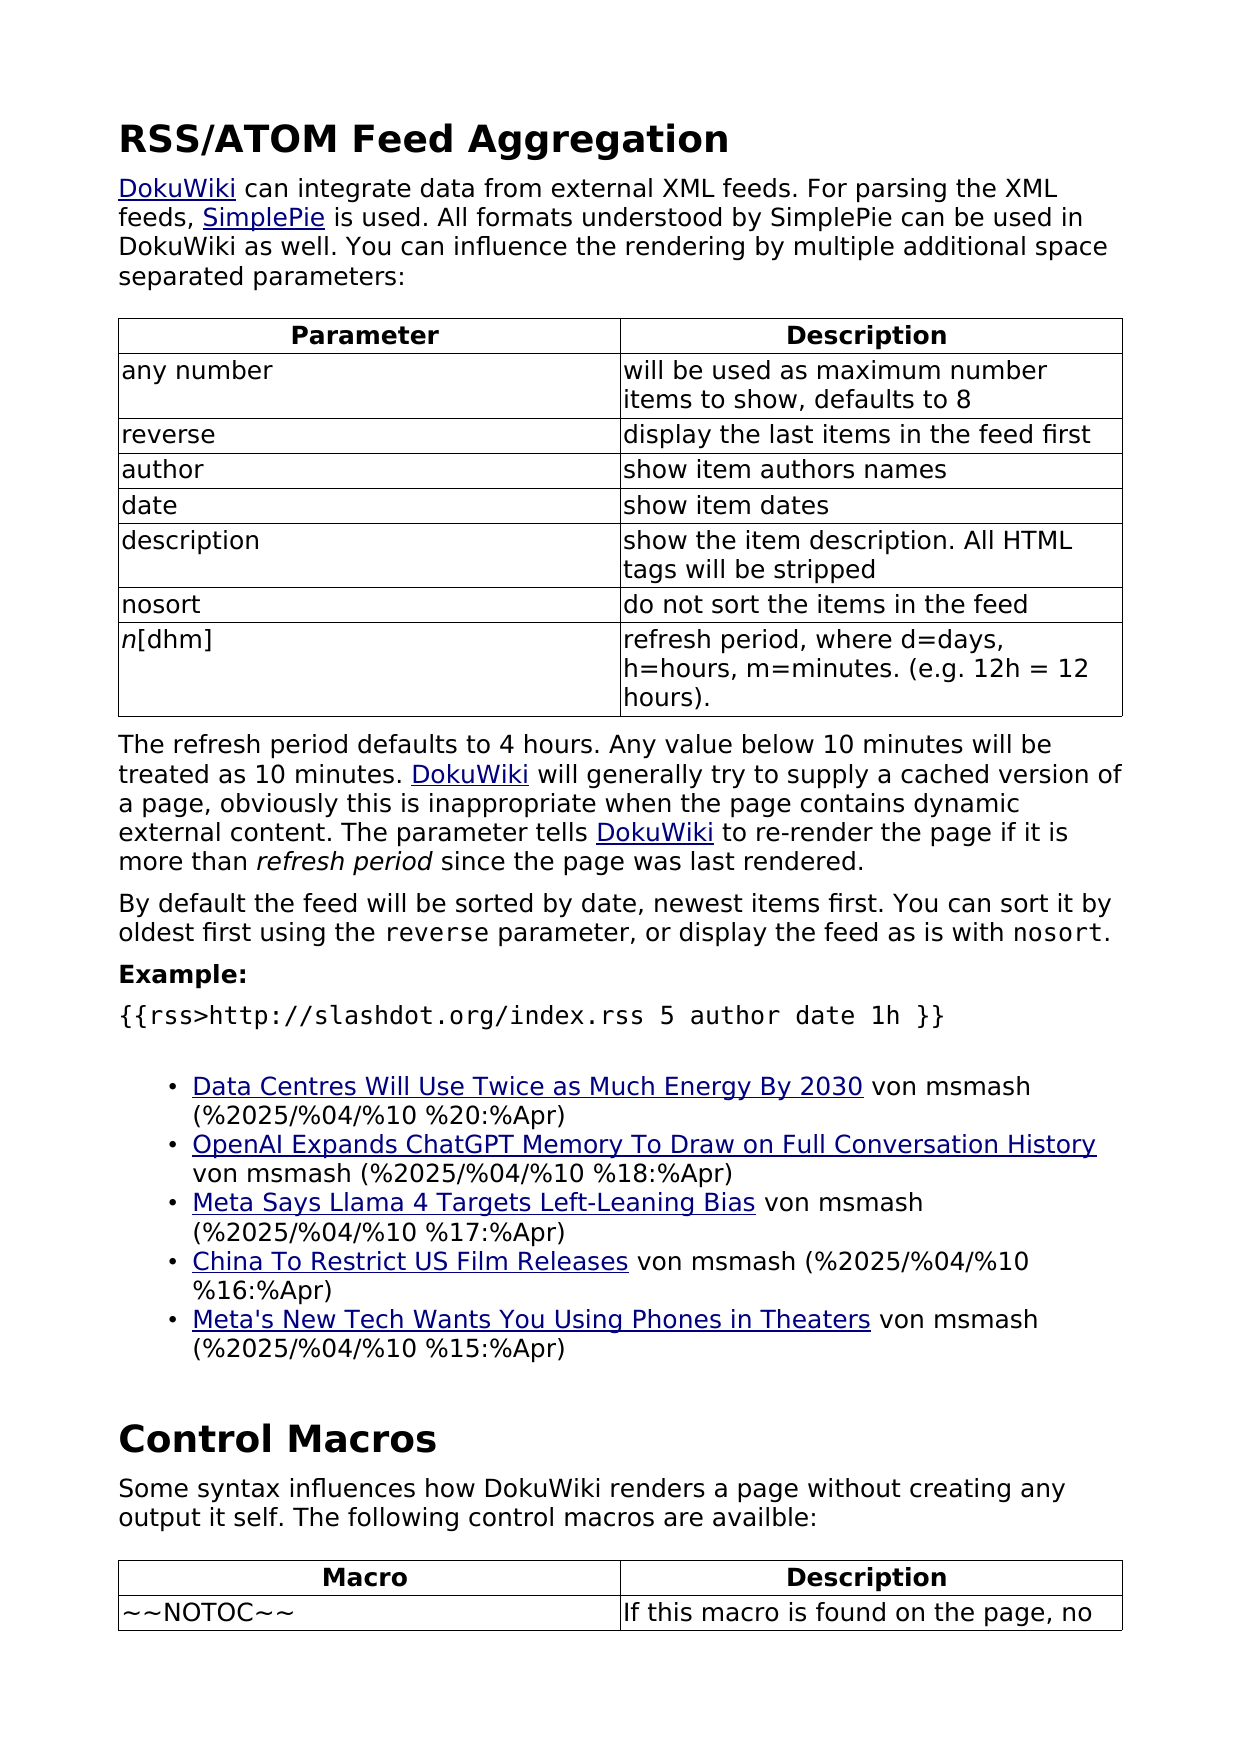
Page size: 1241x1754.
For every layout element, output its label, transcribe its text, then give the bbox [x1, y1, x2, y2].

table_cell any number [119, 354, 620, 418]
text Example: [118, 960, 1122, 989]
table_cell ~~NOTOC~~ [119, 1596, 620, 1630]
text DokuWiki can integrate data from external XML feeds. For parsing the XML feeds, SimplePie is used. All formats understood by SimplePie can be used in DokuWiki as well. You can influence the rendering by multiple additional space separated parameters: [118, 174, 1122, 291]
table_cell date [119, 489, 620, 523]
text Some syntax influences how DokuWiki renders a page without creating any output it self. The following control macros are availble: [118, 1474, 1122, 1532]
table_cell show item authors names [621, 454, 1122, 488]
subtitle RSS/ATOM Feed Aggregation [118, 118, 1122, 162]
list Data Centres Will Use Twice as Much Energy By 2030 von msmash (%2025/%04/%10 %20:%Apr) [177, 1072, 1122, 1130]
list China To Restrict US Film Releases von msmash (%2025/%04/%10 %16:%Apr) [177, 1247, 1122, 1305]
table_cell author [119, 454, 620, 488]
table_header Macro [119, 1561, 620, 1595]
table_cell display the last items in the feed first [621, 419, 1122, 453]
text {{rss>http://slashdot.org/index.rss 5 author date 1h }} [118, 1001, 1122, 1031]
table_cell will be used as maximum number items to show, defaults to 8 [621, 354, 1122, 418]
list OpenAI Expands ChatGPT Memory To Draw on Full Conversation History von msmash (%2025/%04/%10 %18:%Apr) [177, 1130, 1122, 1188]
text The refresh period defaults to 4 hours. Any value below 10 minutes will be treated as 10 minutes. DokuWiki will generally try to supply a cached version of a page, obviously this is inappropriate when the page contains dynamic external content. The parameter tells DokuWiki to re-render the page if it is more than refresh period since the page was last rendered. [118, 731, 1122, 876]
subtitle Control Macros [118, 1418, 1122, 1462]
table_cell show the item description. All HTML tags will be stripped [621, 524, 1122, 587]
table_header Description [621, 1561, 1122, 1595]
table_cell n[dhm] [119, 623, 620, 716]
table_cell nosort [119, 588, 620, 622]
text By default the feed will be sorted by date, newest items first. You can sort it by oldest first using the reverse parameter, or display the feed as is with nosort. [118, 889, 1122, 947]
table_cell If this macro is found on the page, no [621, 1596, 1122, 1630]
list Meta Says Llama 4 Targets Left-Leaning Bias von msmash (%2025/%04/%10 %17:%Apr) [177, 1188, 1122, 1247]
table_cell refresh period, where d=days, h=hours, m=minutes. (e.g. 12h = 12 hours). [621, 623, 1122, 716]
list Meta's New Tech Wants You Using Phones in Theaters von msmash (%2025/%04/%10 %15:%Apr) [177, 1305, 1122, 1363]
table_cell show item dates [621, 489, 1122, 523]
table_cell description [119, 524, 620, 587]
table_cell reverse [119, 419, 620, 453]
table_cell do not sort the items in the feed [621, 588, 1122, 622]
table_header Description [621, 319, 1122, 353]
table_header Parameter [119, 319, 620, 353]
